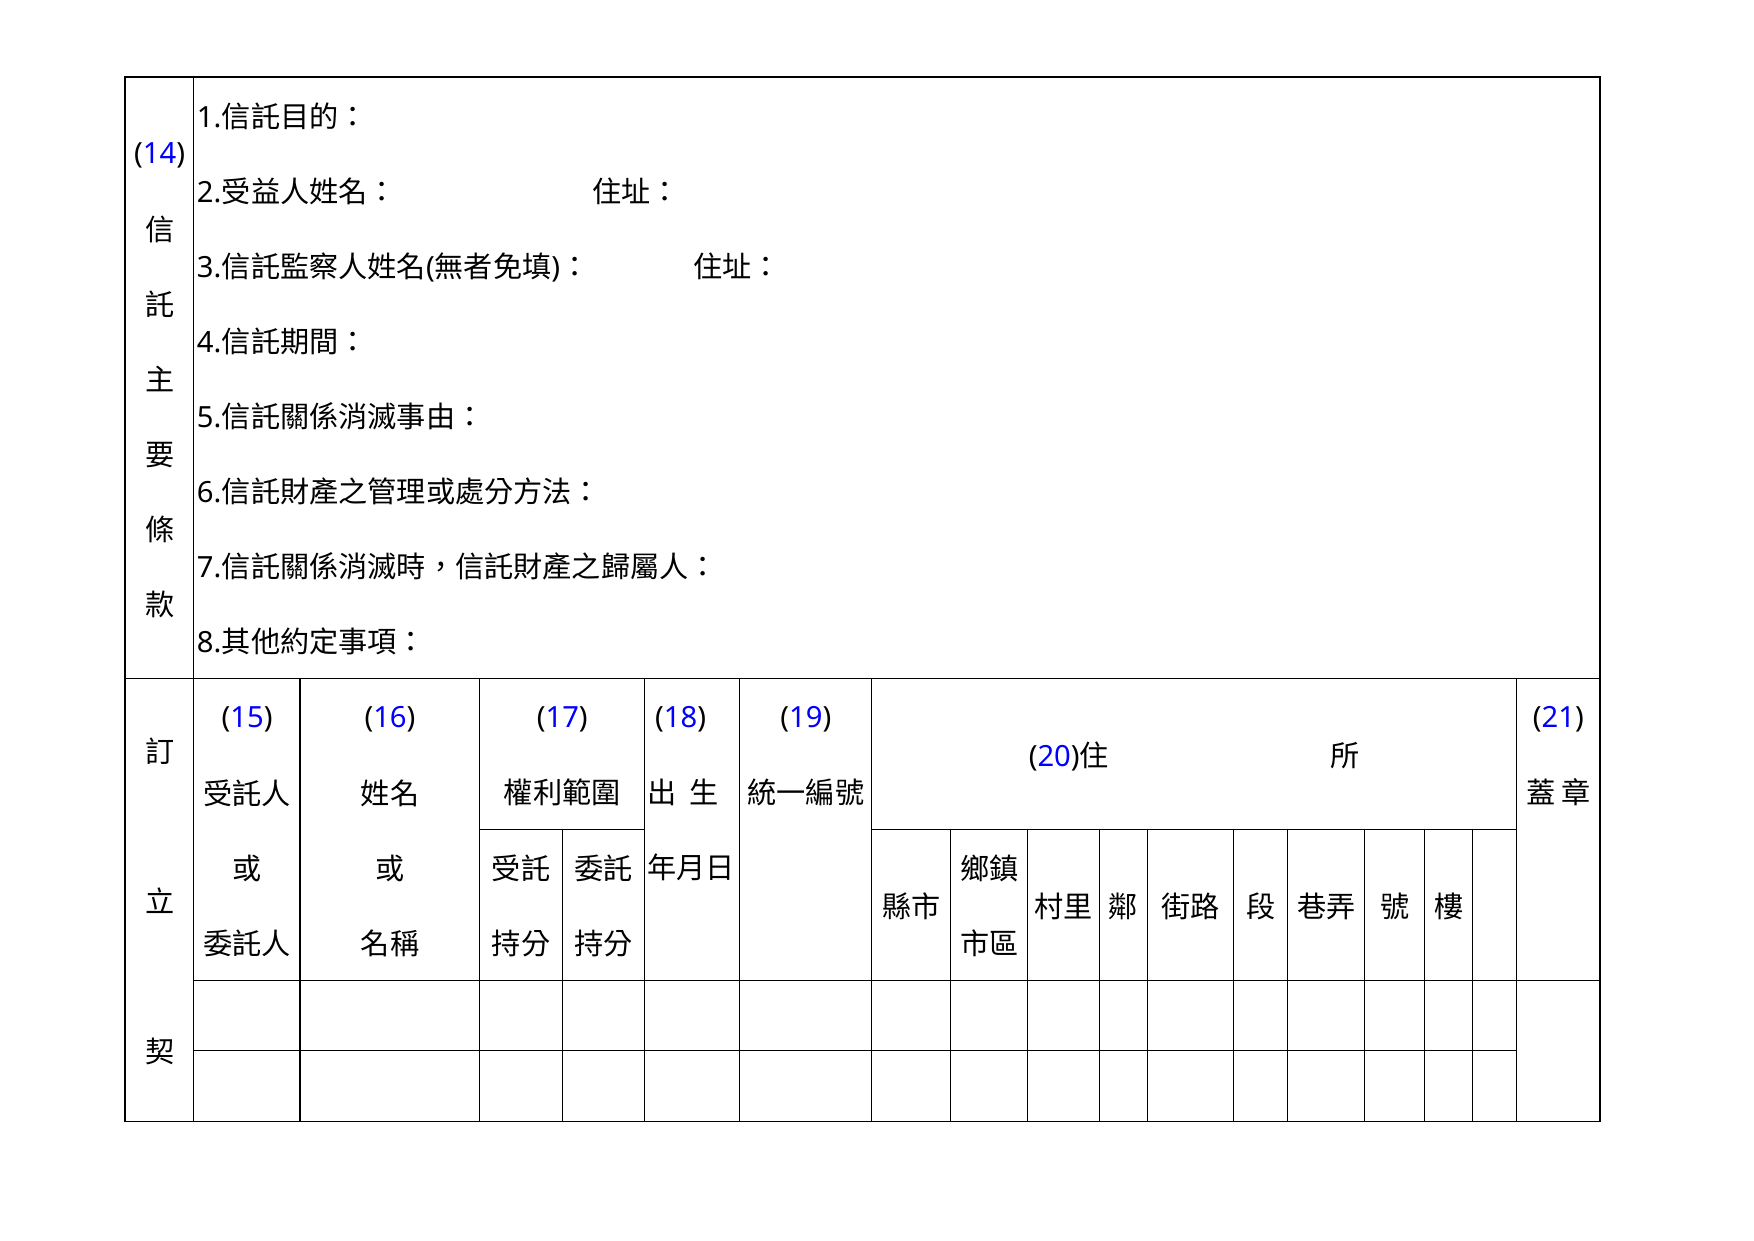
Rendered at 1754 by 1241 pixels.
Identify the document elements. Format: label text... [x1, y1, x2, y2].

table_cell [1288, 1051, 1364, 1121]
table_cell [1517, 981, 1599, 1121]
table_cell [1473, 981, 1516, 1050]
table_cell [1148, 981, 1233, 1050]
table_cell [1425, 981, 1472, 1050]
table_cell (20)住 所 [872, 679, 1516, 828]
table_cell [1473, 1051, 1516, 1121]
table_cell [1425, 1051, 1472, 1121]
table_cell [301, 981, 479, 1050]
table_cell [1148, 1051, 1233, 1121]
table_cell (18) 出 生 年月日 [645, 679, 739, 979]
table_cell 號 [1365, 830, 1424, 979]
table_cell [1028, 981, 1099, 1050]
table_cell [563, 1051, 644, 1121]
table_cell [1100, 1051, 1147, 1121]
table_cell [1234, 981, 1287, 1050]
table_cell [1028, 1051, 1099, 1121]
table_cell [194, 981, 299, 1050]
table_cell 縣市 [872, 830, 950, 979]
table_cell [951, 981, 1027, 1050]
table_cell [740, 981, 871, 1050]
table_cell [1473, 830, 1516, 979]
table_cell [1100, 981, 1147, 1050]
table_cell (21) 蓋 章 [1517, 679, 1599, 979]
table_cell (15) 受託人 或 委託人 [194, 679, 299, 979]
table_cell [480, 981, 562, 1050]
table_cell 鄰 [1100, 830, 1147, 979]
table_cell 鄉鎮 市區 [951, 830, 1027, 979]
table_cell [872, 981, 950, 1050]
table_cell (14) 信 託 主 要 條 款 [126, 78, 193, 677]
table_cell 街路 [1148, 830, 1233, 979]
table_cell [740, 1051, 871, 1121]
table_cell [1234, 1051, 1287, 1121]
table_cell [1365, 1051, 1424, 1121]
table_cell 段 [1234, 830, 1287, 979]
table_cell [645, 981, 739, 1050]
table_cell (16) 姓名 或 名稱 [301, 679, 479, 979]
table_cell 受託持分 [480, 830, 562, 979]
table_cell [645, 1051, 739, 1121]
table_cell (19) 統一編號 [740, 679, 871, 979]
table_cell [194, 1051, 299, 1121]
table_cell [1288, 981, 1364, 1050]
table_cell [301, 1051, 479, 1121]
table_cell [480, 1051, 562, 1121]
table_cell [1365, 981, 1424, 1050]
table_cell 委託持分 [563, 830, 644, 979]
table_cell 信託目的： 受益人姓名： 住址： 信託監察人姓名(無者免填)： 住址： 信託期間： 信託關係消滅事由： 信託財產之管理或處分方法： 信託關係消滅時，信託財產之歸屬人： 其他約定事項： [194, 78, 1599, 677]
table_cell [951, 1051, 1027, 1121]
table_cell 訂 立 契 約 人 [126, 679, 193, 1121]
table_cell (17) 權利範圍 [480, 679, 644, 828]
table_cell 樓 [1425, 830, 1472, 979]
table_cell [872, 1051, 950, 1121]
table_cell 村里 [1028, 830, 1099, 979]
table_cell 巷弄 [1288, 830, 1364, 979]
table_cell [563, 981, 644, 1050]
